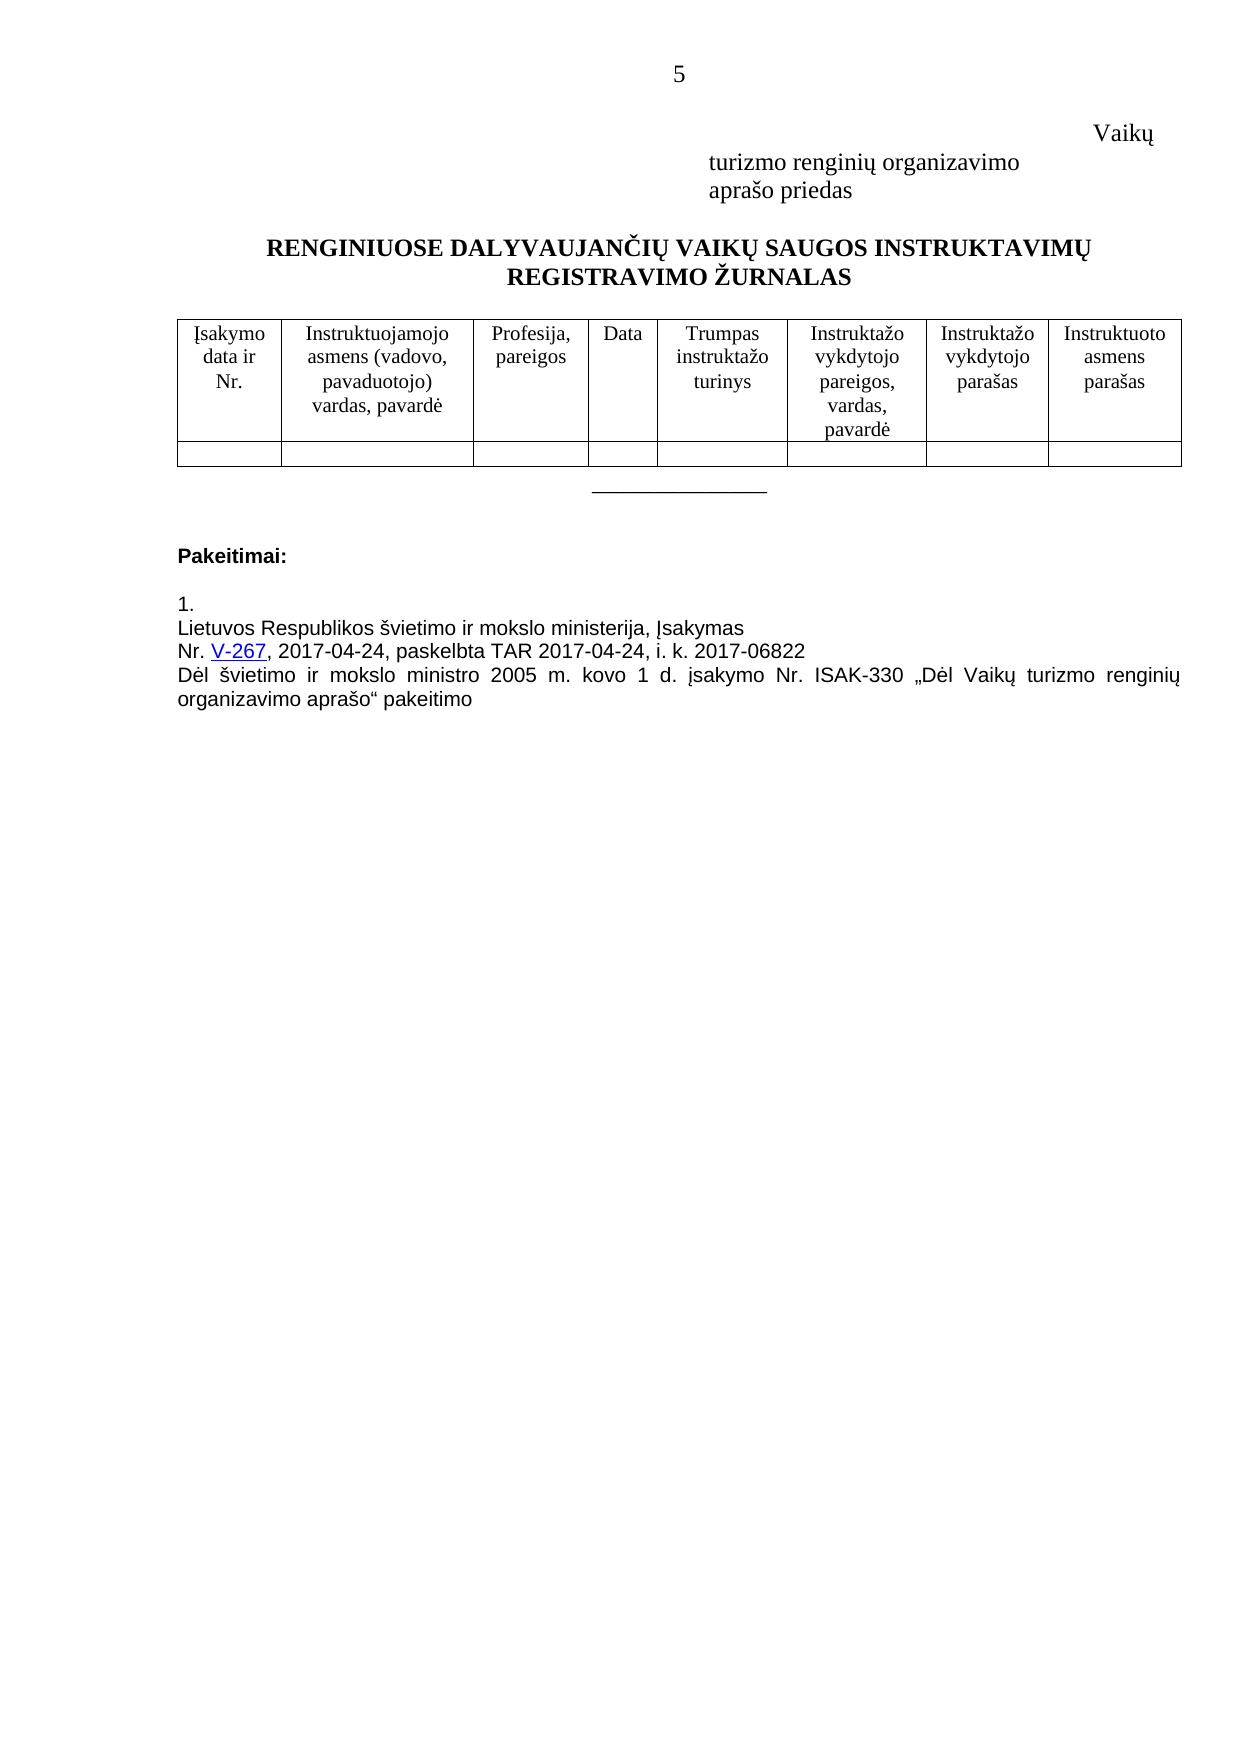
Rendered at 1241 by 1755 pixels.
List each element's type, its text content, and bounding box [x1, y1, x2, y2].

text Pakeitimai: [177, 543, 1181, 567]
text RENGINIUOSE DALYVAUJANČIŲ VAIKŲ SAUGOS INSTRUKTAVIMŲ REGISTRAVIMO ŽURNALAS [177, 233, 1181, 291]
table_cell [282, 442, 473, 466]
table_cell [474, 442, 588, 466]
text Vaikų turizmo renginių organizavimo [709, 118, 1181, 176]
text ______________ [177, 467, 1181, 496]
table_header Instruktažo vykdytojo parašas [927, 320, 1048, 441]
table_cell [1049, 442, 1181, 466]
table_header Data [589, 320, 657, 441]
table_cell [788, 442, 926, 466]
table_cell [178, 442, 281, 466]
table_header Įsakymo data ir Nr. [178, 320, 281, 441]
table_cell [658, 442, 787, 466]
table_header Instruktuojamojo asmens (vadovo, pavaduotojo) vardas, pavardė [282, 320, 473, 441]
table_cell [589, 442, 657, 466]
table_header Instruktažo vykdytojo pareigos, vardas, pavardė [788, 320, 926, 441]
text Nr. V-267, 2017-04-24, paskelbta TAR 2017-04-24, i. k. 2017-06822 [177, 639, 1181, 663]
table_header Trumpas instruktažo turinys [658, 320, 787, 441]
text aprašo priedas [177, 176, 1181, 204]
table_cell [927, 442, 1048, 466]
text Lietuvos Respublikos švietimo ir mokslo ministerija, Įsakymas [177, 615, 1181, 639]
text 1. [177, 591, 1181, 615]
text Dėl švietimo ir mokslo ministro 2005 m. kovo 1 d. įsakymo Nr. ISAK-330 „Dėl Vaikų turizmo renginių organizavimo aprašo“ pakeitimo [177, 663, 1181, 711]
table_header Profesija, pareigos [474, 320, 588, 441]
table_header Instruktuoto asmens parašas [1049, 320, 1181, 441]
